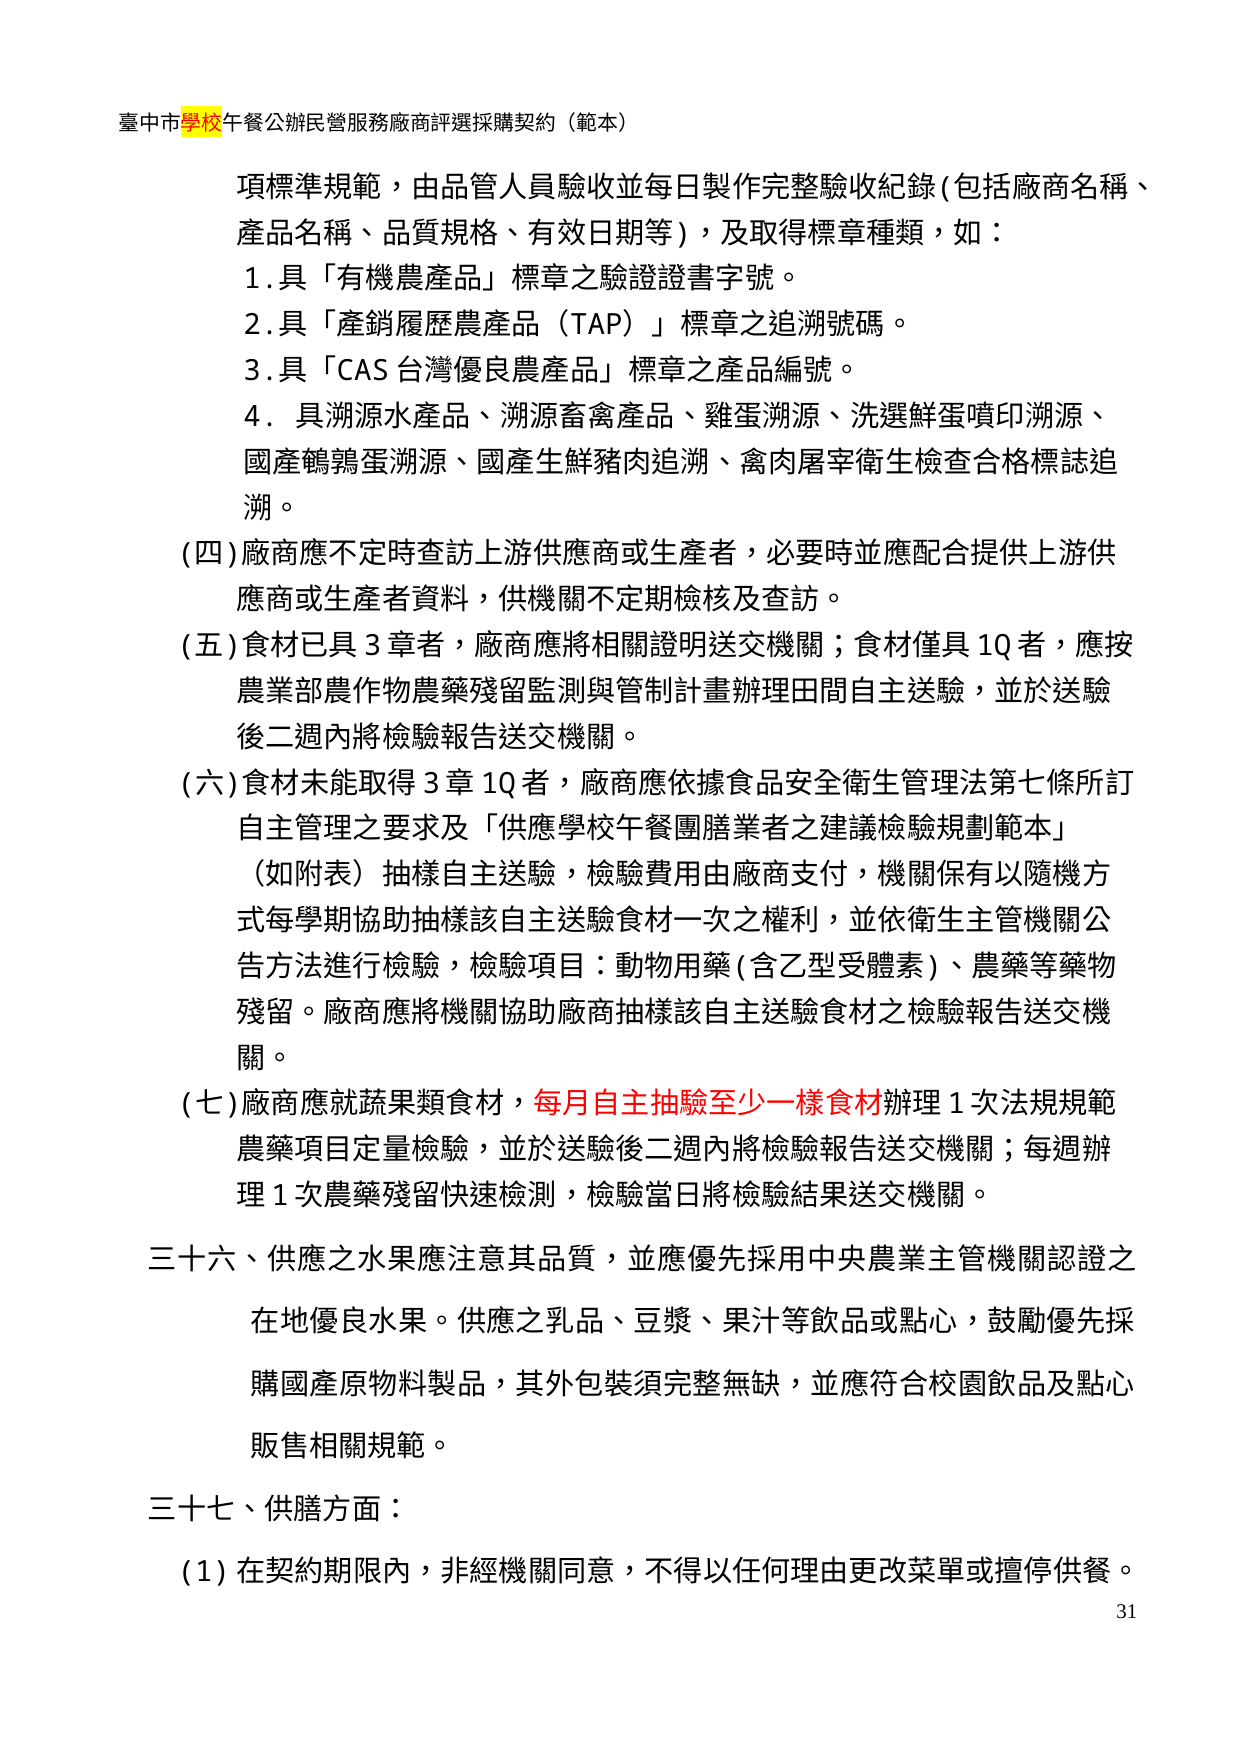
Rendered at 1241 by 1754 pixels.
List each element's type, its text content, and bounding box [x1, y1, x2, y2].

text (三)每日食材、菜色、品質、新鮮度等，廠商應保證合於食品衛生及農藥管理相關規定，各項食材均應訂定品質規格、驗收標準及提出來源證明，並應確保其章Q(產品標章與可溯源資訊)及編號正確，且可溯源食材證明應至少保存五年，若經衛生主管機關抽樣檢驗，亦須符合各項標準規範，由品管人員驗收並每日製作完整驗收紀錄(包括廠商名稱、產品名稱、品質規格、有效日期等)，及取得標章種類，如： [177, 161, 1137, 252]
text (五)食材已具3章者，廠商應將相關證明送交機關；食材僅具1Q者，應按農業部農作物農藥殘留監測與管制計畫辦理田間自主送驗，並於送驗後二週內將檢驗報告送交機關。 [177, 619, 1137, 756]
text (六)食材未能取得3章1Q者，廠商應依據食品安全衛生管理法第七條所訂自主管理之要求及「供應學校午餐團膳業者之建議檢驗規劃範本」（如附表）抽樣自主送驗，檢驗費用由廠商支付，機關保有以隨機方式每學期協助抽樣該自主送驗食材一次之權利，並依衛生主管機關公告方法進行檢驗，檢驗項目：動物用藥(含乙型受體素)、農藥等藥物殘留。廠商應將機關協助廠商抽樣該自主送驗食材之檢驗報告送交機關。 [177, 756, 1137, 1077]
text 4. 具溯源水產品、溯源畜禽產品、雞蛋溯源、洗選鮮蛋噴印溯源、國產鵪鶉蛋溯源、國產生鮮豬肉追溯、禽肉屠宰衛生檢查合格標誌追溯。 [243, 390, 1137, 527]
text 三十六、供應之水果應注意其品質，並應優先採用中央農業主管機關認證之在地優良水果。供應之乳品、豆漿、果汁等飲品或點心，鼓勵優先採購國產原物料製品，其外包裝須完整無缺，並應符合校園飲品及點心販售相關規範。 [148, 1215, 1137, 1465]
text 2.具「產銷履歷農產品（TAP）」標章之追溯號碼。 [243, 298, 1137, 344]
text 三十七、供膳方面： [148, 1465, 1137, 1527]
text (七)廠商應就蔬果類食材，每月自主抽驗至少一樣食材辦理1次法規規範農藥項目定量檢驗，並於送驗後二週內將檢驗報告送交機關；每週辦理1次農藥殘留快速檢測，檢驗當日將檢驗結果送交機關。 [177, 1077, 1137, 1215]
text 1.具「有機農產品」標章之驗證證書字號。 [243, 252, 1137, 298]
text 3.具「CAS台灣優良農產品」標章之產品編號。 [243, 344, 1137, 390]
text (四)廠商應不定時查訪上游供應商或生產者，必要時並應配合提供上游供應商或生產者資料，供機關不定期檢核及查訪。 [177, 527, 1137, 619]
list 在契約期限內，非經機關同意，不得以任何理由更改菜單或擅停供餐。 [177, 1527, 1137, 1590]
